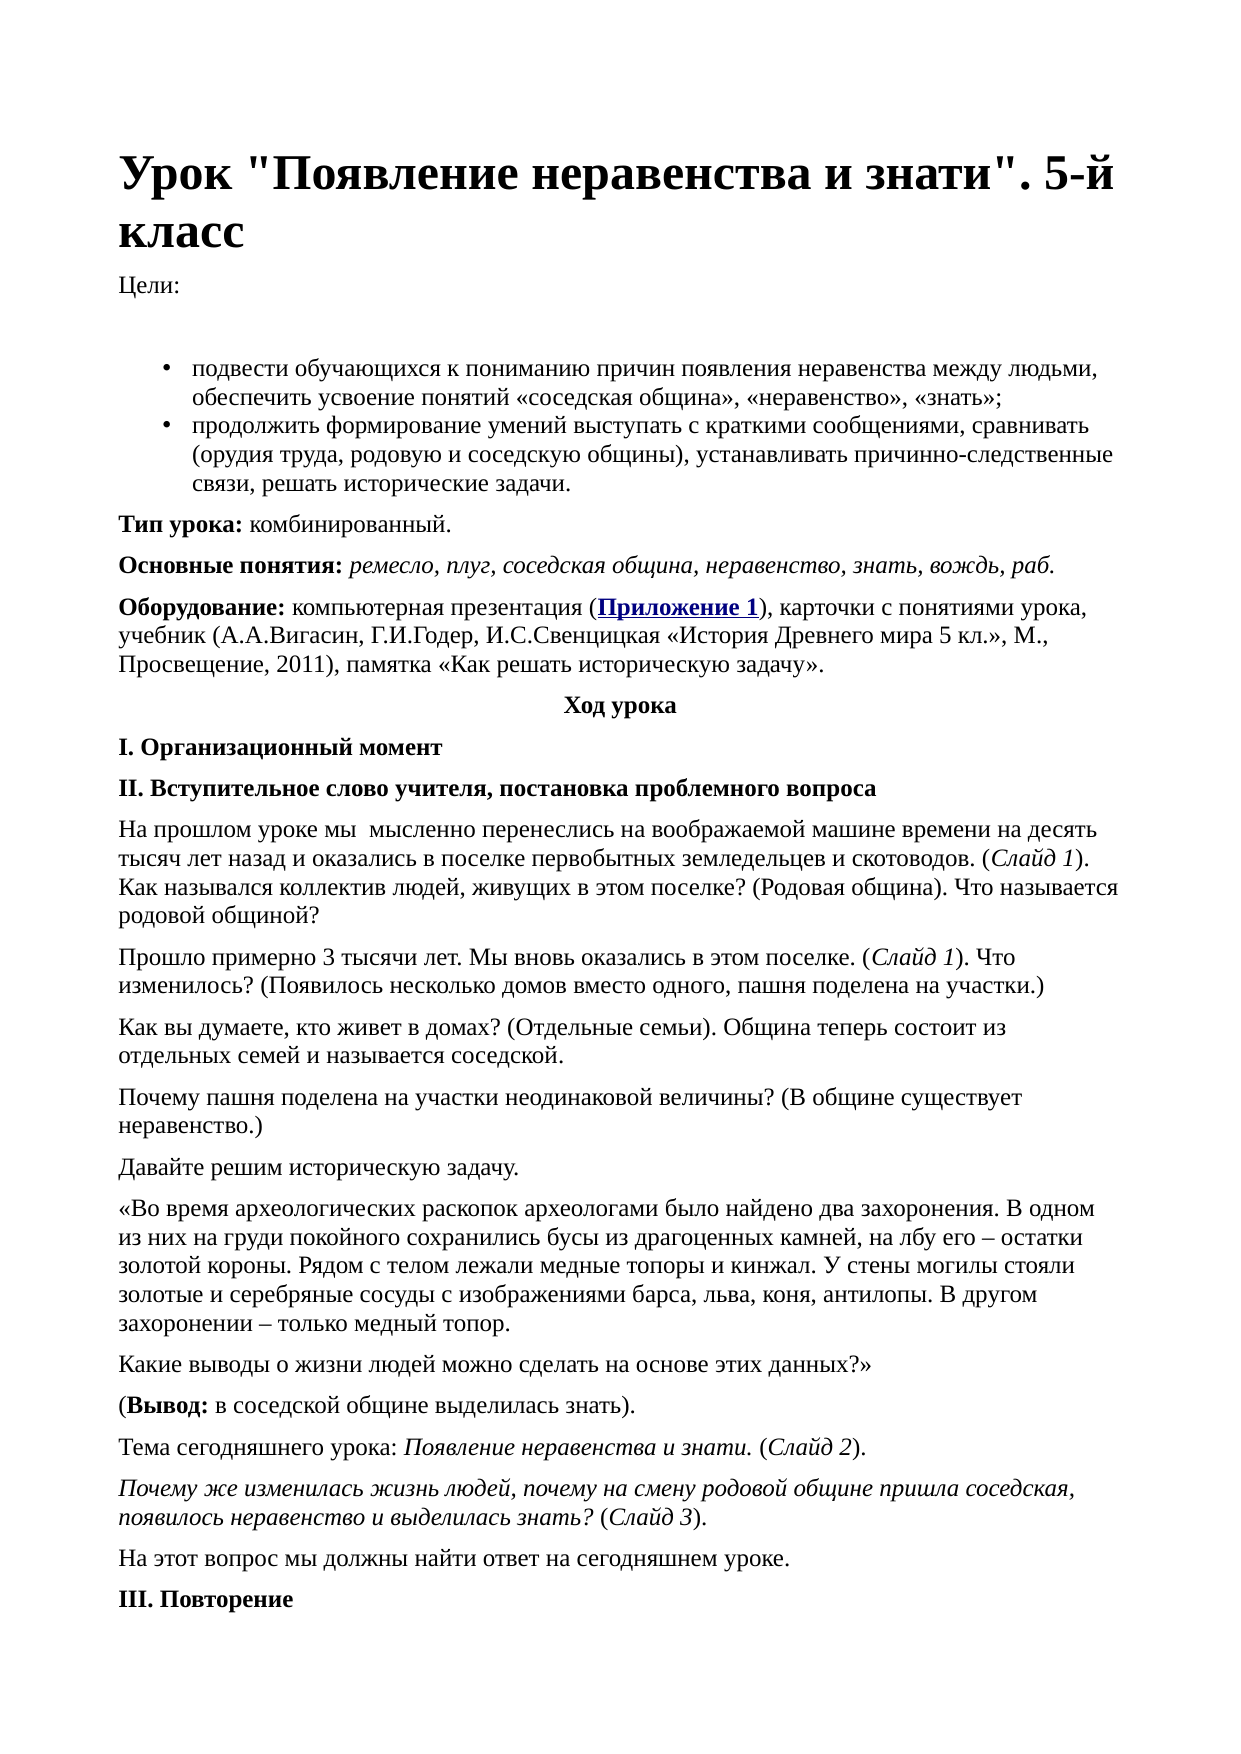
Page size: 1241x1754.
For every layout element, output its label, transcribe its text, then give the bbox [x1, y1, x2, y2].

text Цели: [118, 271, 1122, 299]
subtitle Урок "Появление неравенства и знати". 5-й класс [118, 143, 1122, 258]
text Тип урока: комбинированный. [118, 509, 1122, 538]
text Какие выводы о жизни людей можно сделать на основе этих данных?» [118, 1349, 1122, 1378]
text Почему же изменилась жизнь людей, почему на смену родовой общине пришла соседская, появилось неравенство и выделилась знать? (Слайд 3). [118, 1473, 1122, 1531]
text Как вы думаете, кто живет в домах? (Отдельные семьи). Община теперь состоит из отдельных семей и называется соседской. [118, 1012, 1122, 1069]
text Оборудование: компьютерная презентация (Приложение 1), карточки с понятиями урока, учебник (А.А.Вигасин, Г.И.Годер, И.С.Свенцицкая «История Древнего мира 5 кл.», М., Просвещение, 2011), памятка «Как решать историческую задачу». [118, 592, 1122, 678]
list подвести обучающихся к пониманию причин появления неравенства между людьми, обеспечить усвоение понятий «соседская община», «неравенство», «знать»; [162, 353, 1122, 411]
text II. Вступительное слово учителя, постановка проблемного вопроса [118, 773, 1122, 802]
text I. Организационный момент [118, 732, 1122, 761]
text Тема сегодняшнего урока: Появление неравенства и знати. (Слайд 2). [118, 1432, 1122, 1461]
text «Во время археологических раскопок археологами было найдено два захоронения. В одном из них на груди покойного сохранились бусы из драгоценных камней, на лбу его – остатки золотой короны. Рядом с телом лежали медные топоры и кинжал. У стены могилы стояли золотые и серебряные сосуды с изображениями барса, льва, коня, антилопы. В другом захоронении – только медный топор. [118, 1193, 1122, 1337]
text Прошло примерно 3 тысячи лет. Мы вновь оказались в этом поселке. (Слайд 1). Что изменилось? (Появилось несколько домов вместо одного, пашня поделена на участки.) [118, 942, 1122, 999]
text III. Повторение [118, 1584, 1122, 1613]
text На прошлом уроке мы мысленно перенеслись на воображаемой машине времени на десять тысяч лет назад и оказались в поселке первобытных земледельцев и скотоводов. (Слайд 1). Как назывался коллектив людей, живущих в этом поселке? (Родовая община). Что называется родовой общиной? [118, 814, 1122, 929]
text Почему пашня поделена на участки неодинаковой величины? (В общине существует неравенство.) [118, 1082, 1122, 1139]
text Давайте решим историческую задачу. [118, 1152, 1122, 1181]
list продолжить формирование умений выступать с краткими сообщениями, сравнивать (орудия труда, родовую и соседскую общины), устанавливать причинно-следственные связи, решать исторические задачи. [162, 411, 1122, 497]
text На этот вопрос мы должны найти ответ на сегодняшнем уроке. [118, 1543, 1122, 1572]
text Основные понятия: ремесло, плуг, соседская община, неравенство, знать, вождь, раб. [118, 551, 1122, 579]
text Ход урока [118, 691, 1122, 719]
text (Вывод: в соседской общине выделилась знать). [118, 1391, 1122, 1419]
